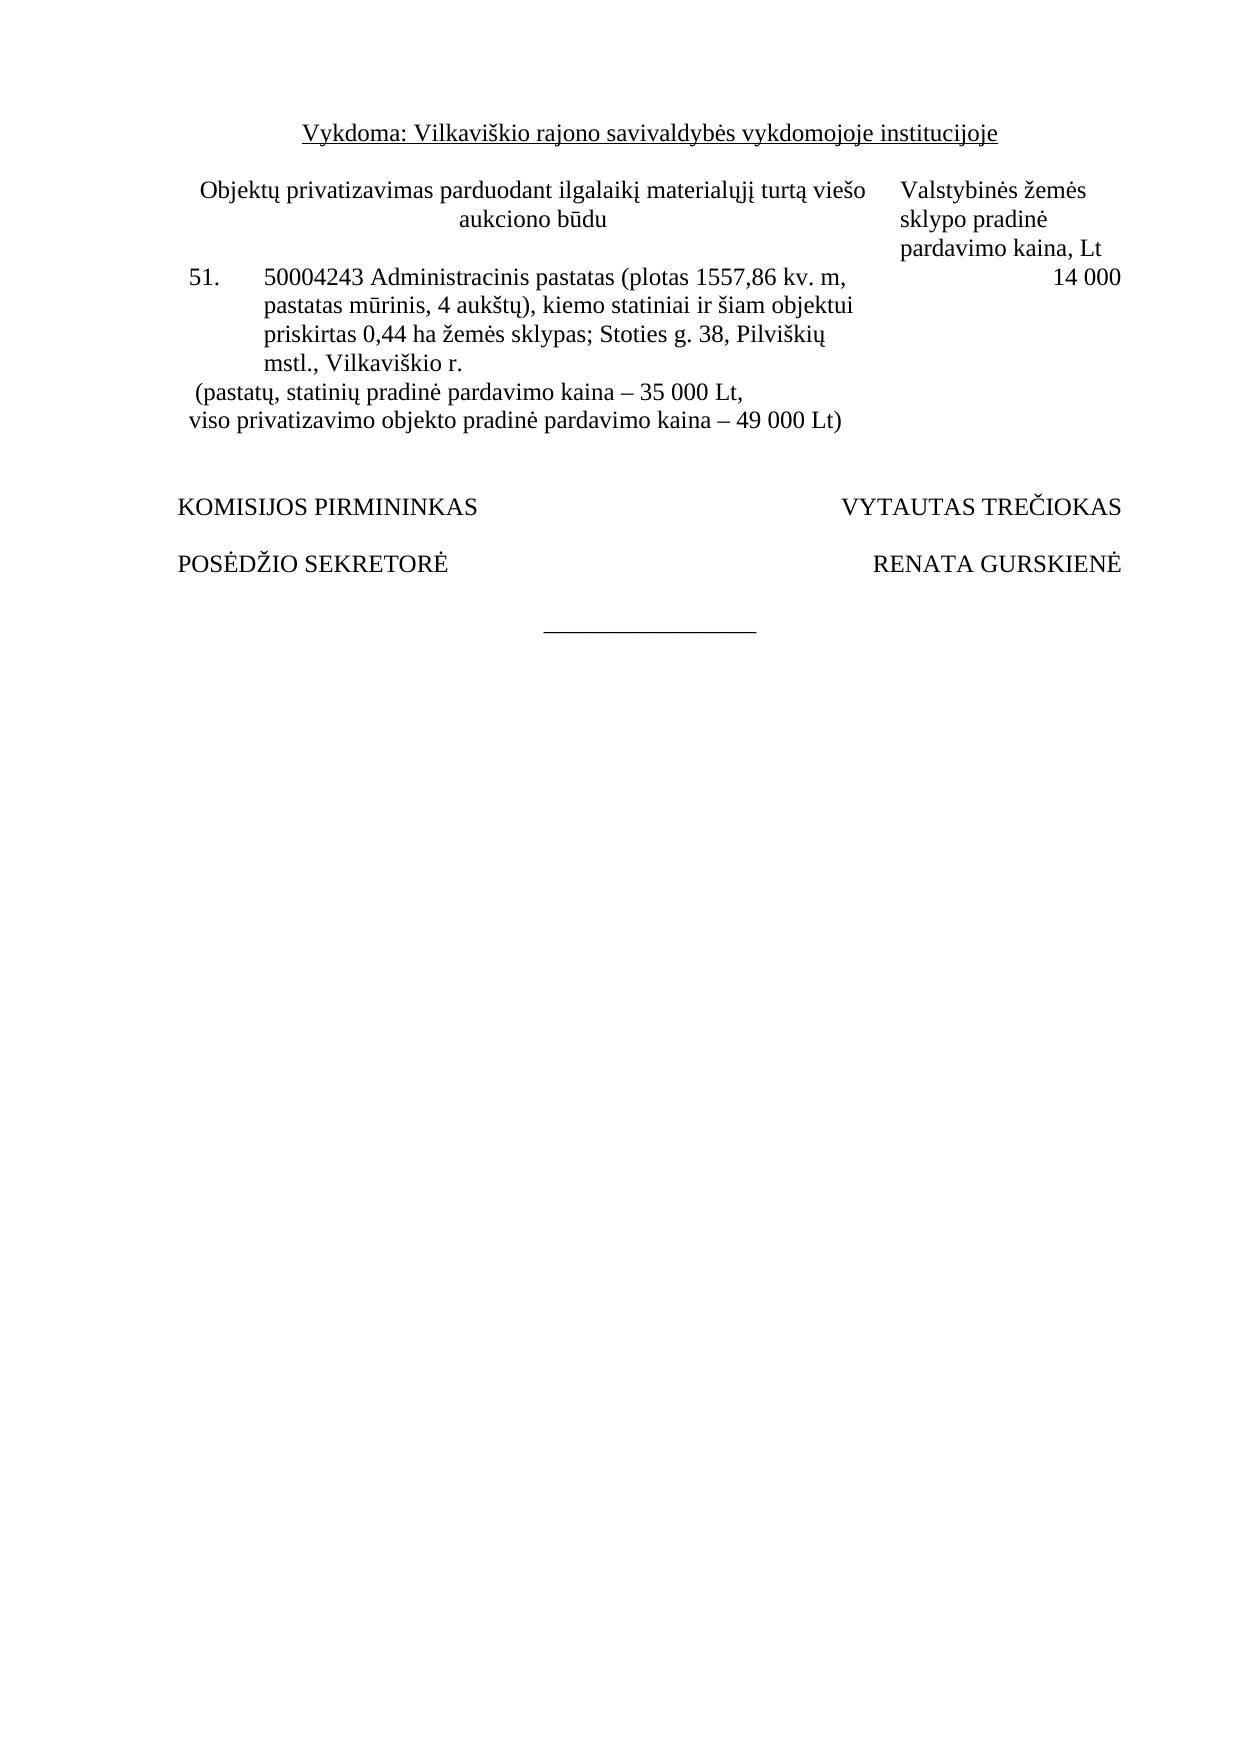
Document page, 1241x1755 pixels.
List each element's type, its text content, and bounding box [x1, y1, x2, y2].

table_cell 51. [177, 262, 252, 377]
table_cell [889, 377, 1132, 434]
table_cell 50004243 Administracinis pastatas (plotas 1557,86 kv. m, pastatas mūrinis, 4 aukštų), kiemo statiniai ir šiam objektui priskirtas 0,44 ha žemės sklypas; Stoties g. 38, Pilviškių mstl., Vilkaviškio r. [252, 262, 888, 377]
table_header Valstybinės žemės sklypo pradinė pardavimo kaina, Lt [889, 176, 1132, 262]
text Komisijos pirmininkas Vytautas Trečiokas [177, 492, 1122, 521]
text _________________ [177, 607, 1122, 636]
table_cell 14 000 [889, 262, 1132, 377]
table_header Objektų privatizavimas parduodant ilgalaikį materialųjį turtą viešo aukciono būdu [177, 176, 888, 262]
text Vykdoma: Vilkaviškio rajono savivaldybės vykdomojoje institucijoje [177, 118, 1122, 147]
table_cell (pastatų, statinių pradinė pardavimo kaina – 35 000 Lt, viso privatizavimo objekto pradinė pardavimo kaina – 49 000 Lt) [177, 377, 888, 434]
text Posėdžio sekretorė Renata Gurskienė [177, 549, 1122, 578]
